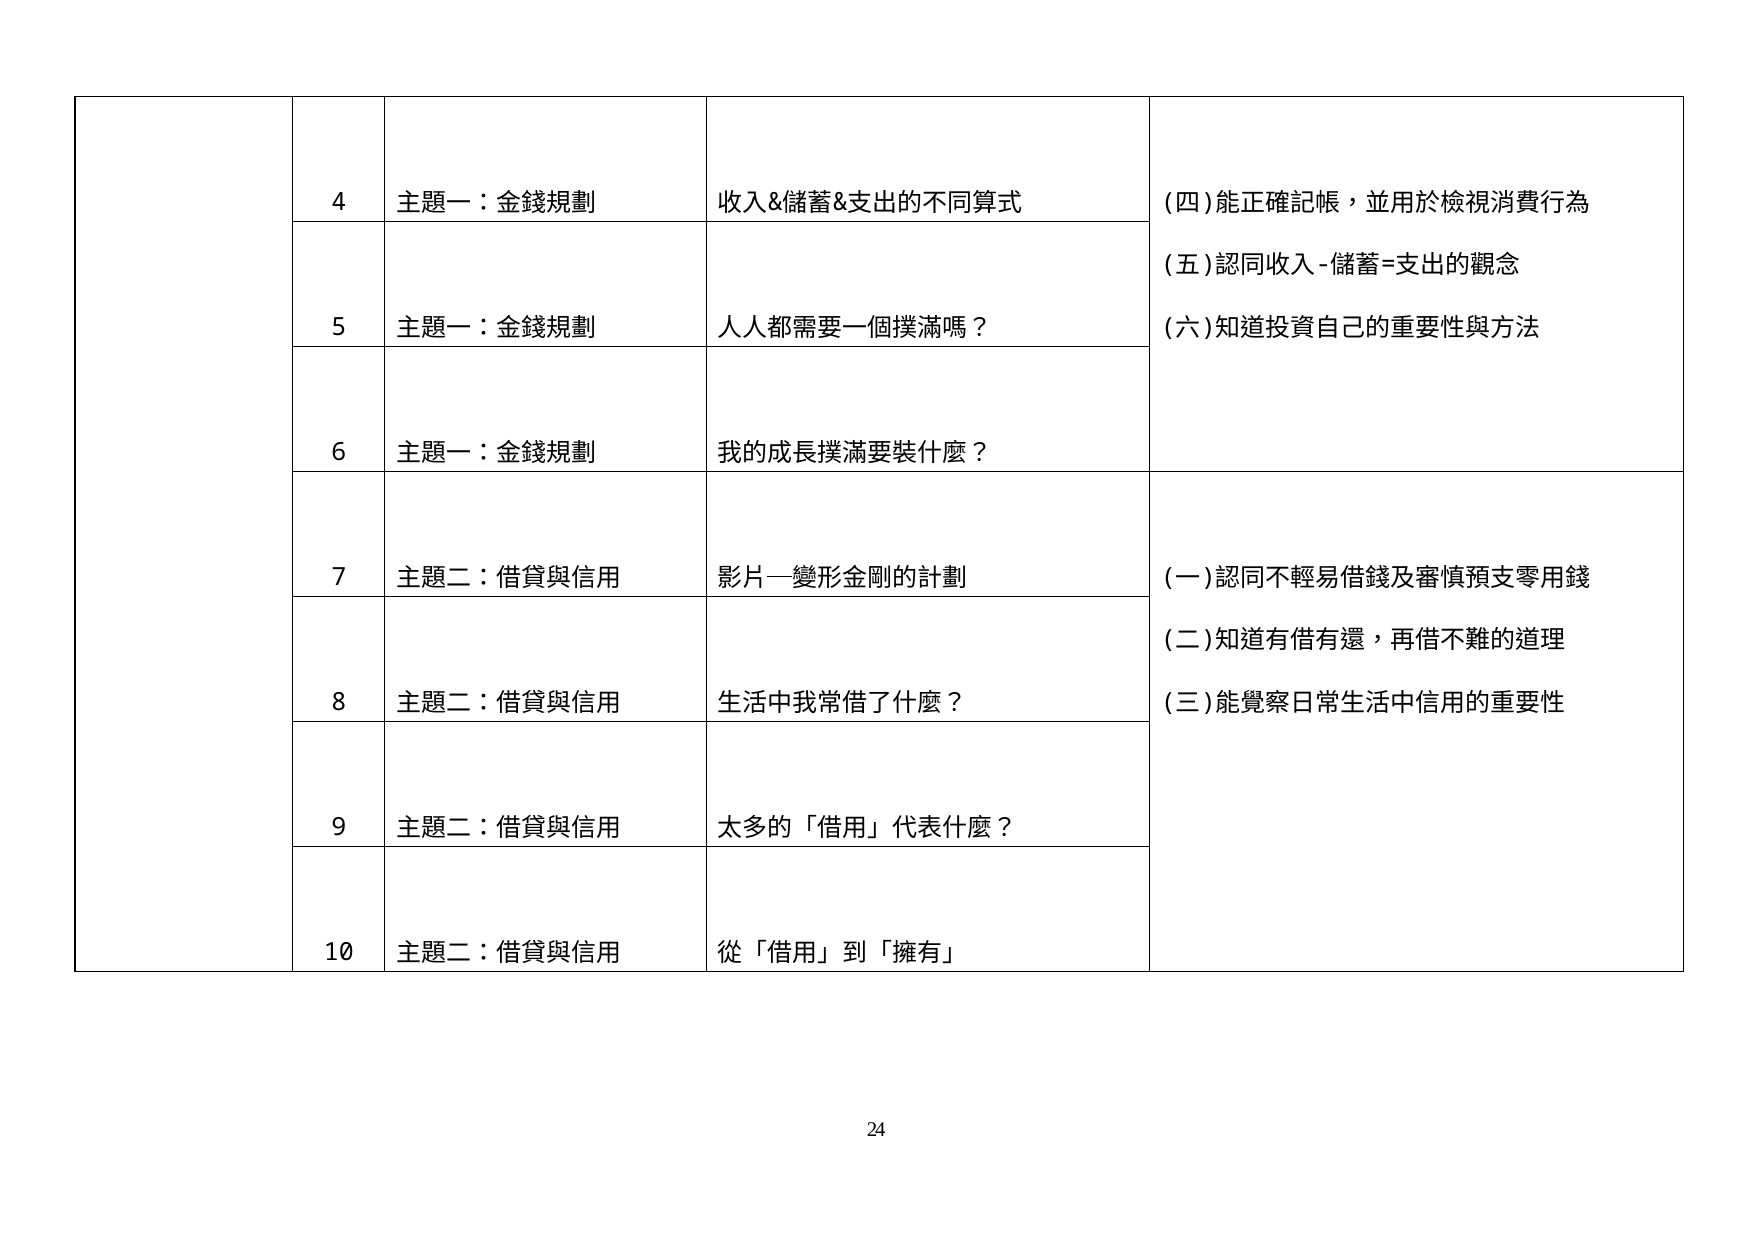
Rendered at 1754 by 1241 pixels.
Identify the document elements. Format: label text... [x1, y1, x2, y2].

table_cell (四)能正確記帳，並用於檢視消費行為 (五)認同收入-儲蓄=支出的觀念 (六)知道投資自己的重要性與方法 [1150, 97, 1683, 471]
table_cell 主題二：借貸與信用 [385, 847, 706, 971]
table_cell (一)認同不輕易借錢及審慎預支零用錢 (二)知道有借有還，再借不難的道理 (三)能覺察日常生活中信用的重要性 [1150, 472, 1683, 971]
table_cell 主題一：金錢規劃 [385, 347, 706, 471]
table_cell 人人都需要一個撲滿嗎？ [707, 222, 1149, 346]
table_cell 9 [293, 722, 384, 846]
table_cell 主題二：借貸與信用 [385, 597, 706, 721]
table_cell 從「借用」到「擁有」 [707, 847, 1149, 971]
table_cell 主題二：借貸與信用 [385, 722, 706, 846]
table_cell 太多的「借用」代表什麼？ [707, 722, 1149, 846]
table_cell 主題一：金錢規劃 [385, 222, 706, 346]
table_cell 10 [293, 847, 384, 971]
table_cell 主題一：金錢規劃 [385, 97, 706, 221]
table_cell 5 [293, 222, 384, 346]
table_cell 7 [293, 472, 384, 596]
table_cell 6 [293, 347, 384, 471]
table_cell 4 [293, 97, 384, 221]
table_cell 我的成長撲滿要裝什麼？ [707, 347, 1149, 471]
table_cell 收入&儲蓄&支出的不同算式 [707, 97, 1149, 221]
table_cell 影片─變形金剛的計劃 [707, 472, 1149, 596]
table_cell [76, 97, 292, 971]
table_cell 主題二：借貸與信用 [385, 472, 706, 596]
table_cell 8 [293, 597, 384, 721]
table_cell 生活中我常借了什麼？ [707, 597, 1149, 721]
